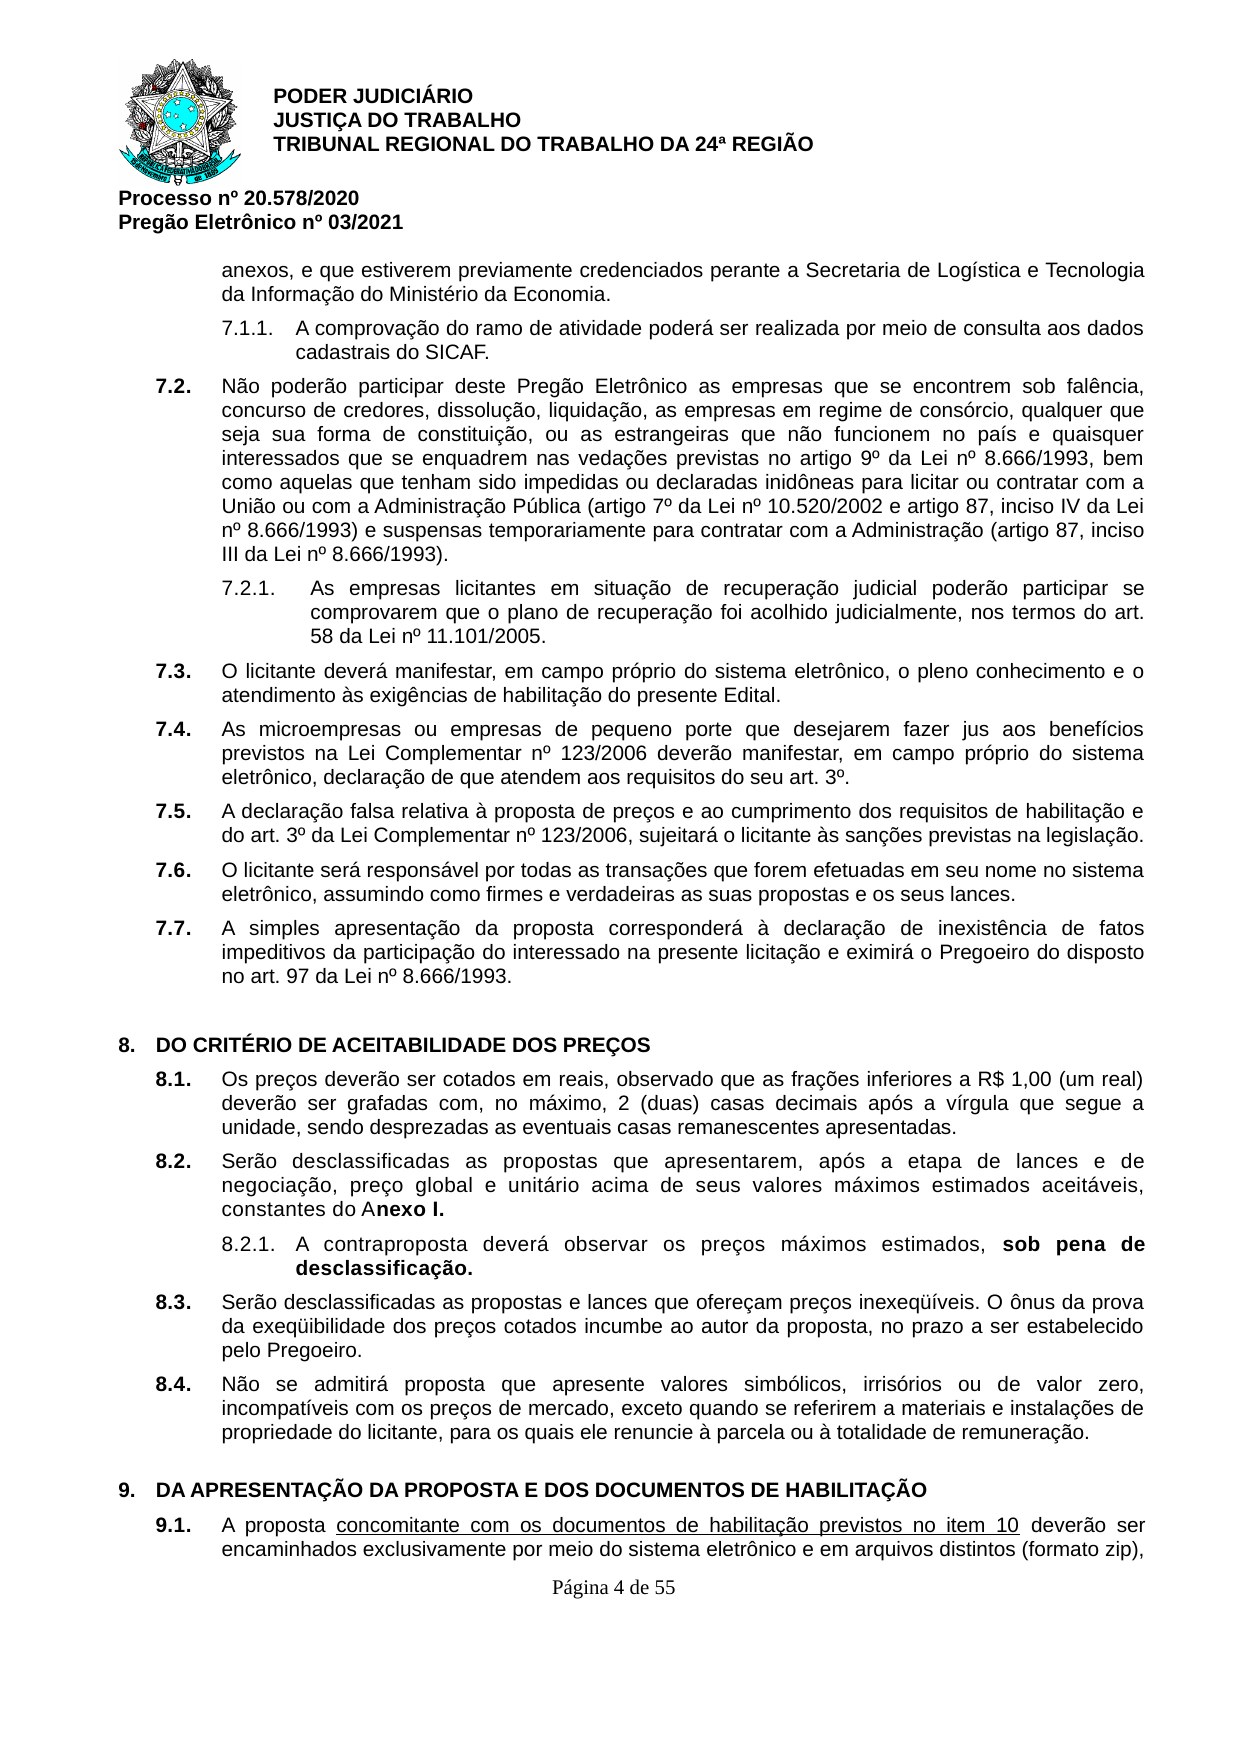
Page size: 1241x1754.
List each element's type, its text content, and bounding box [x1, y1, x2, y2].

list As microempresas ou empresas de pequeno porte que desejarem fazer jus aos benefícios previstos na Lei Complementar nº 123/2006 deverão manifestar, em campo próprio do sistema eletrônico, declaração de que atendem aos requisitos do seu art. 3º. [155, 717, 1146, 789]
list anexos, e que estiverem previamente credenciados perante a Secretaria de Logística e Tecnologia da Informação do Ministério da Economia. [155, 257, 1146, 305]
list Serão desclassificadas as propostas e lances que ofereçam preços inexeqüíveis. O ônus da prova da exeqüibilidade dos preços cotados incumbe ao autor da proposta, no prazo a ser estabelecido pelo Pregoeiro. [155, 1290, 1146, 1362]
picture [118, 59, 243, 186]
list O licitante será responsável por todas as transações que forem efetuadas em seu nome no sistema eletrônico, assumindo como firmes e verdadeiras as suas propostas e os seus lances. [155, 857, 1146, 905]
list Não se admitirá proposta que apresente valores simbólicos, irrisórios ou de valor zero, incompatíveis com os preços de mercado, exceto quando se referirem a materiais e instalações de propriedade do licitante, para os quais ele renuncie à parcela ou à totalidade de remuneração. [155, 1372, 1146, 1444]
list As empresas licitantes em situação de recuperação judicial poderão participar se comprovarem que o plano de recuperação foi acolhido judicialmente, nos termos do art. 58 da Lei nº 11.101/2005. [221, 576, 1146, 648]
list A contraproposta deverá observar os preços máximos estimados, sob pena de desclassificação. [221, 1231, 1146, 1279]
list DO CRITÉRIO DE ACEITABILIDADE DOS PREÇOS [118, 1032, 1146, 1056]
list A simples apresentação da proposta corresponderá à declaração de inexistência de fatos impeditivos da participação do interessado na presente licitação e eximirá o Pregoeiro do disposto no art. 97 da Lei nº 8.666/1993. [155, 916, 1146, 988]
list A comprovação do ramo de atividade poderá ser realizada por meio de consulta aos dados cadastrais do SICAF. [221, 316, 1146, 364]
list DA APRESENTAÇÃO DA PROPOSTA E DOS DOCUMENTOS DE HABILITAÇÃO [118, 1478, 1146, 1502]
list Serão desclassificadas as propostas que apresentarem, após a etapa de lances e de negociação, preço global e unitário acima de seus valores máximos estimados aceitáveis, constantes do Anexo I. [155, 1149, 1146, 1221]
list O licitante deverá manifestar, em campo próprio do sistema eletrônico, o pleno conhecimento e o atendimento às exigências de habilitação do presente Edital. [155, 658, 1146, 706]
list Não poderão participar deste Pregão Eletrônico as empresas que se encontrem sob falência, concurso de credores, dissolução, liquidação, as empresas em regime de consórcio, qualquer que seja sua forma de constituição, ou as estrangeiras que não funcionem no país e quaisquer interessados que se enquadrem nas vedações previstas no artigo 9º da Lei nº 8.666/1993, bem como aquelas que tenham sido impedidas ou declaradas inidôneas para licitar ou contratar com a União ou com a Administração Pública (artigo 7º da Lei nº 10.520/2002 e artigo 87, inciso IV da Lei nº 8.666/1993) e suspensas temporariamente para contratar com a Administração (artigo 87, inciso III da Lei nº 8.666/1993). [155, 374, 1146, 566]
list A proposta concomitante com os documentos de habilitação previstos no item 10 deverão ser encaminhados exclusivamente por meio do sistema eletrônico e em arquivos distintos (formato zip), [155, 1513, 1146, 1561]
list Os preços deverão ser cotados em reais, observado que as frações inferiores a R$ 1,00 (um real) deverão ser grafadas com, no máximo, 2 (duas) casas decimais após a vírgula que segue a unidade, sendo desprezadas as eventuais casas remanescentes apresentadas. [155, 1067, 1146, 1139]
list A declaração falsa relativa à proposta de preços e ao cumprimento dos requisitos de habilitação e do art. 3º da Lei Complementar nº 123/2006, sujeitará o licitante às sanções previstas na legislação. [155, 799, 1146, 847]
